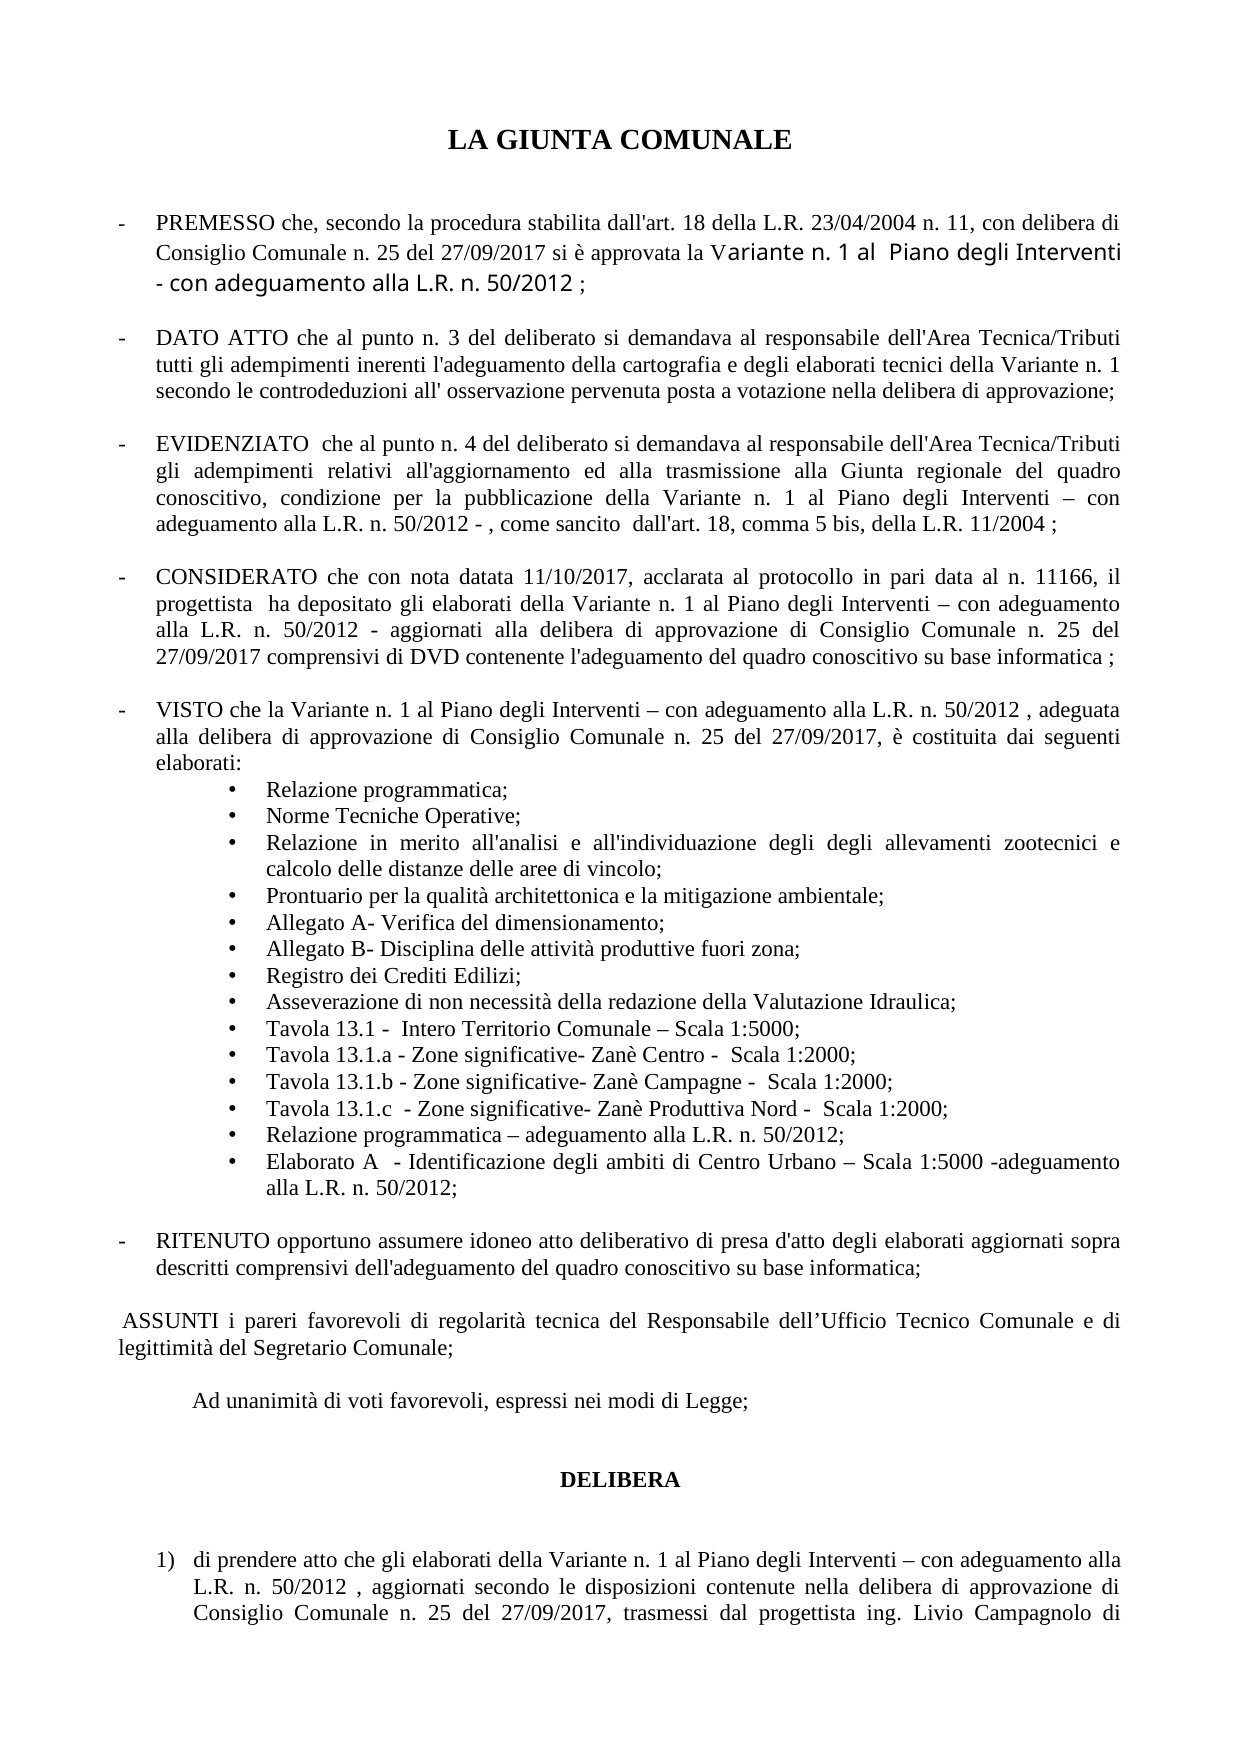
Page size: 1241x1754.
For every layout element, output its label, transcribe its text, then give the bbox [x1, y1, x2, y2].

list Tavola 13.1.a - Zone significative- Zanè Centro - Scala 1:2000; [228, 1041, 1122, 1068]
list Prontuario per la qualità architettonica e la mitigazione ambientale; [228, 882, 1122, 908]
list Allegato A- Verifica del dimensionamento; [228, 908, 1122, 935]
list EVIDENZIATO che al punto n. 4 del deliberato si demandava al responsabile dell'Area Tecnica/Tributi gli adempimenti relativi all'aggiornamento ed alla trasmissione alla Giunta regionale del quadro conoscitivo, condizione per la pubblicazione della Variante n. 1 al Piano degli Interventi – con adeguamento alla L.R. n. 50/2012 - , come sancito dall'art. 18, comma 5 bis, della L.R. 11/2004 ; [118, 430, 1122, 537]
list RITENUTO opportuno assumere idoneo atto deliberativo di presa d'atto degli elaborati aggiornati sopra descritti comprensivi dell'adeguamento del quadro conoscitivo su base informatica; [118, 1227, 1122, 1280]
list Asseverazione di non necessità della redazione della Valutazione Idraulica; [228, 988, 1122, 1015]
list Relazione programmatica – adeguamento alla L.R. n. 50/2012; [228, 1121, 1122, 1147]
list CONSIDERATO che con nota datata 11/10/2017, acclarata al protocollo in pari data al n. 11166, il progettista ha depositato gli elaborati della Variante n. 1 al Piano degli Interventi – con adeguamento alla L.R. n. 50/2012 - aggiornati alla delibera di approvazione di Consiglio Comunale n. 25 del 27/09/2017 comprensivi di DVD contenente l'adeguamento del quadro conoscitivo su base informatica ; [118, 563, 1122, 669]
list Allegato B- Disciplina delle attività produttive fuori zona; [228, 935, 1122, 962]
list Tavola 13.1 - Intero Territorio Comunale – Scala 1:5000; [228, 1015, 1122, 1041]
list Tavola 13.1.c - Zone significative- Zanè Produttiva Nord - Scala 1:2000; [228, 1094, 1122, 1121]
text Ad unanimità di voti favorevoli, espressi nei modi di Legge; [118, 1387, 1122, 1413]
list VISTO che la Variante n. 1 al Piano degli Interventi – con adeguamento alla L.R. n. 50/2012 , adeguata alla delibera di approvazione di Consiglio Comunale n. 25 del 27/09/2017, è costituita dai seguenti elaborati: [118, 696, 1122, 776]
list PREMESSO che, secondo la procedura stabilita dall'art. 18 della L.R. 23/04/2004 n. 11, con delibera di Consiglio Comunale n. 25 del 27/09/2017 si è approvata la Variante n. 1 al Piano degli Interventi - con adeguamento alla L.R. n. 50/2012 ; [118, 209, 1122, 297]
list Tavola 13.1.b - Zone significative- Zanè Campagne - Scala 1:2000; [228, 1068, 1122, 1094]
list Elaborato A - Identificazione degli ambiti di Centro Urbano – Scala 1:5000 -adeguamento alla L.R. n. 50/2012; [228, 1147, 1122, 1201]
text DELIBERA [118, 1466, 1122, 1493]
list di prendere atto che gli elaborati della Variante n. 1 al Piano degli Interventi – con adeguamento alla L.R. n. 50/2012 , aggiornati secondo le disposizioni contenute nella delibera di approvazione di Consiglio Comunale n. 25 del 27/09/2017, trasmessi dal progettista ing. Livio Campagnolo di [156, 1546, 1122, 1626]
list Relazione in merito all'analisi e all'individuazione degli degli allevamenti zootecnici e calcolo delle distanze delle aree di vincolo; [228, 829, 1122, 882]
list Norme Tecniche Operative; [228, 802, 1122, 829]
text ASSUNTI i pareri favorevoli di regolarità tecnica del Responsabile dell’Ufficio Tecnico Comunale e di legittimità del Segretario Comunale; [118, 1307, 1122, 1360]
title LA GIUNTA COMUNALE [118, 122, 1122, 156]
list Relazione programmatica; [228, 776, 1122, 802]
list Registro dei Crediti Edilizi; [228, 962, 1122, 988]
list DATO ATTO che al punto n. 3 del deliberato si demandava al responsabile dell'Area Tecnica/Tributi tutti gli adempimenti inerenti l'adeguamento della cartografia e degli elaborati tecnici della Variante n. 1 secondo le controdeduzioni all' osservazione pervenuta posta a votazione nella delibera di approvazione; [118, 324, 1122, 404]
